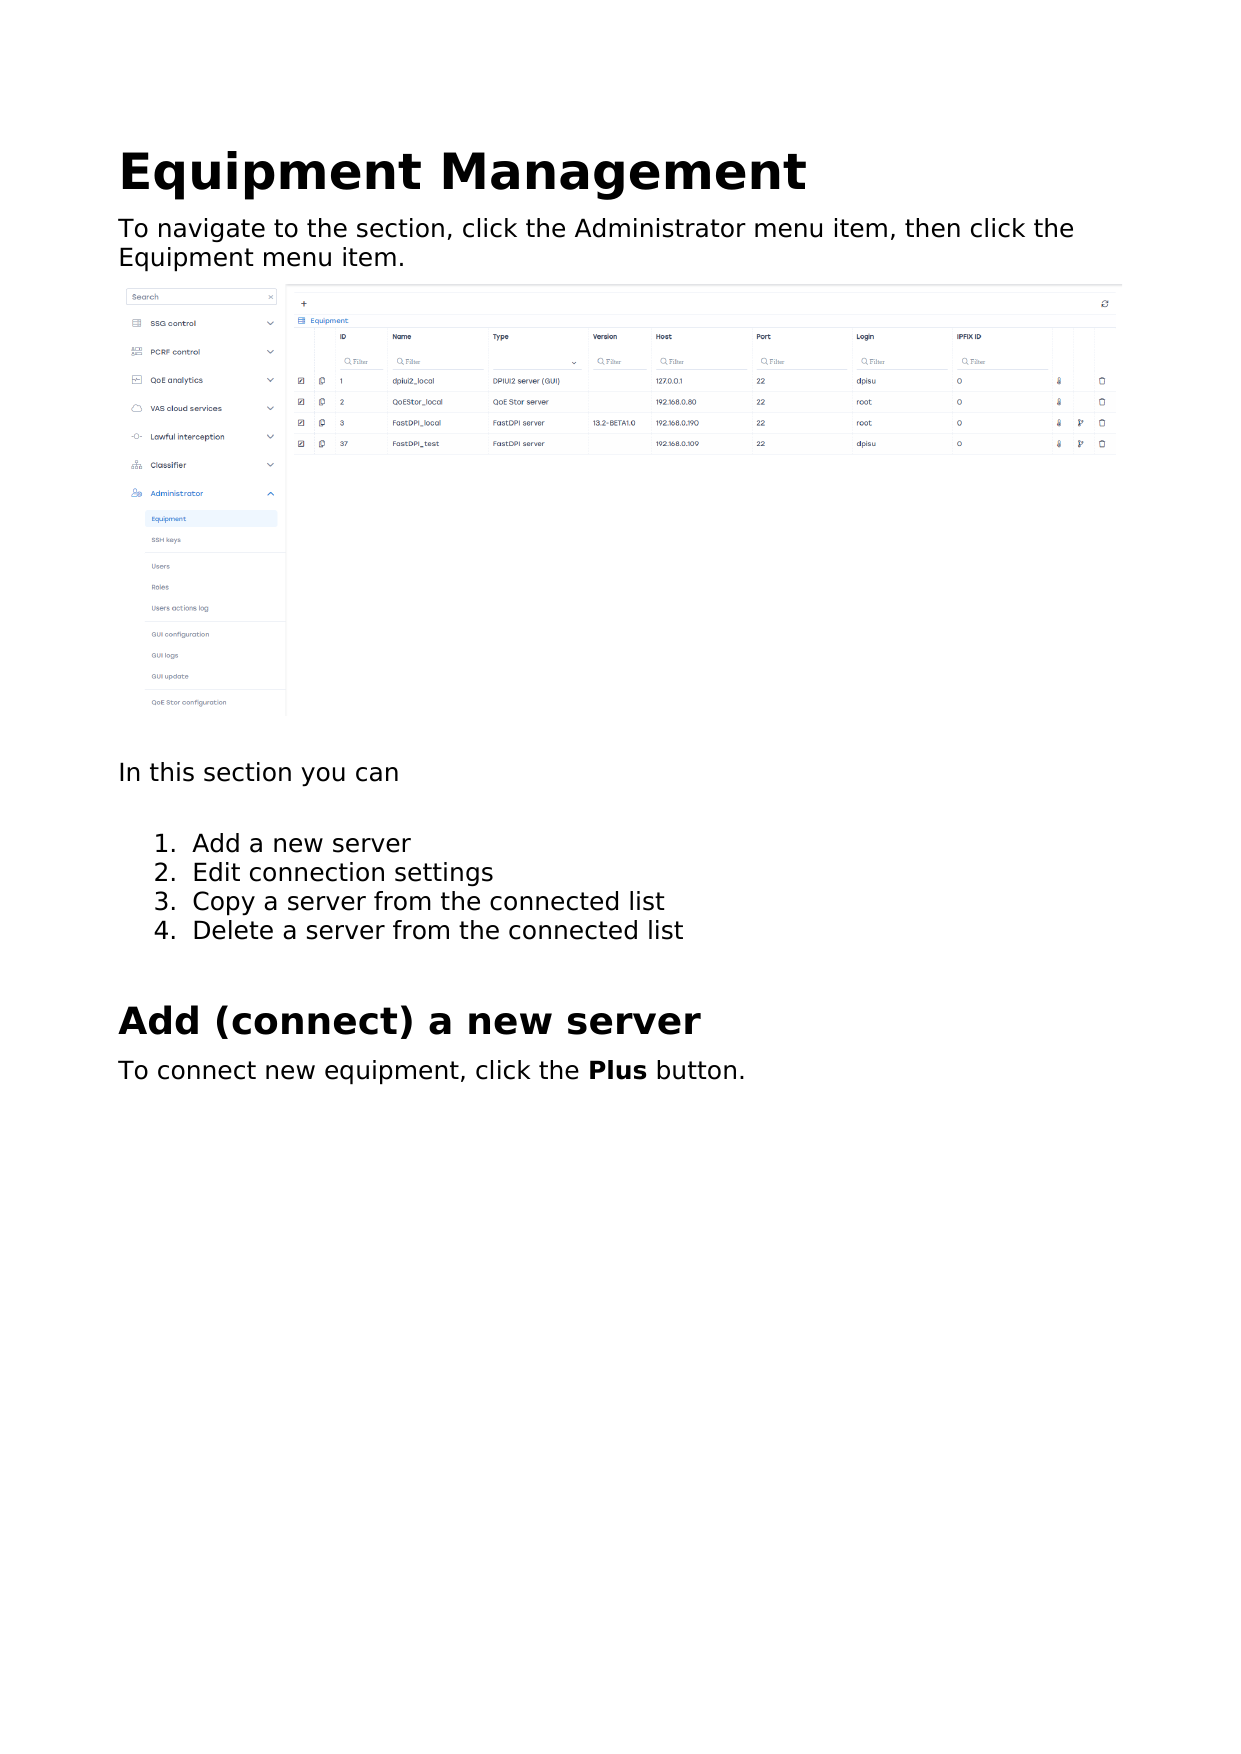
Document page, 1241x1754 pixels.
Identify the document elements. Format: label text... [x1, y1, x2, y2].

text In this section you can [118, 758, 1122, 787]
picture [118, 284, 1123, 716]
list Delete a server from the connected list [177, 916, 1122, 946]
subtitle Add (connect) a new server [118, 1000, 1122, 1044]
text To navigate to the section, click the Administrator menu item, then click the Equipment menu item. [118, 214, 1122, 272]
list Copy a server from the connected list [177, 887, 1122, 916]
list Edit connection settings [177, 858, 1122, 887]
subtitle Equipment Management [118, 143, 1122, 201]
list Add a new server [177, 829, 1122, 858]
text To connect new equipment, click the Plus button. [118, 1056, 1122, 1085]
